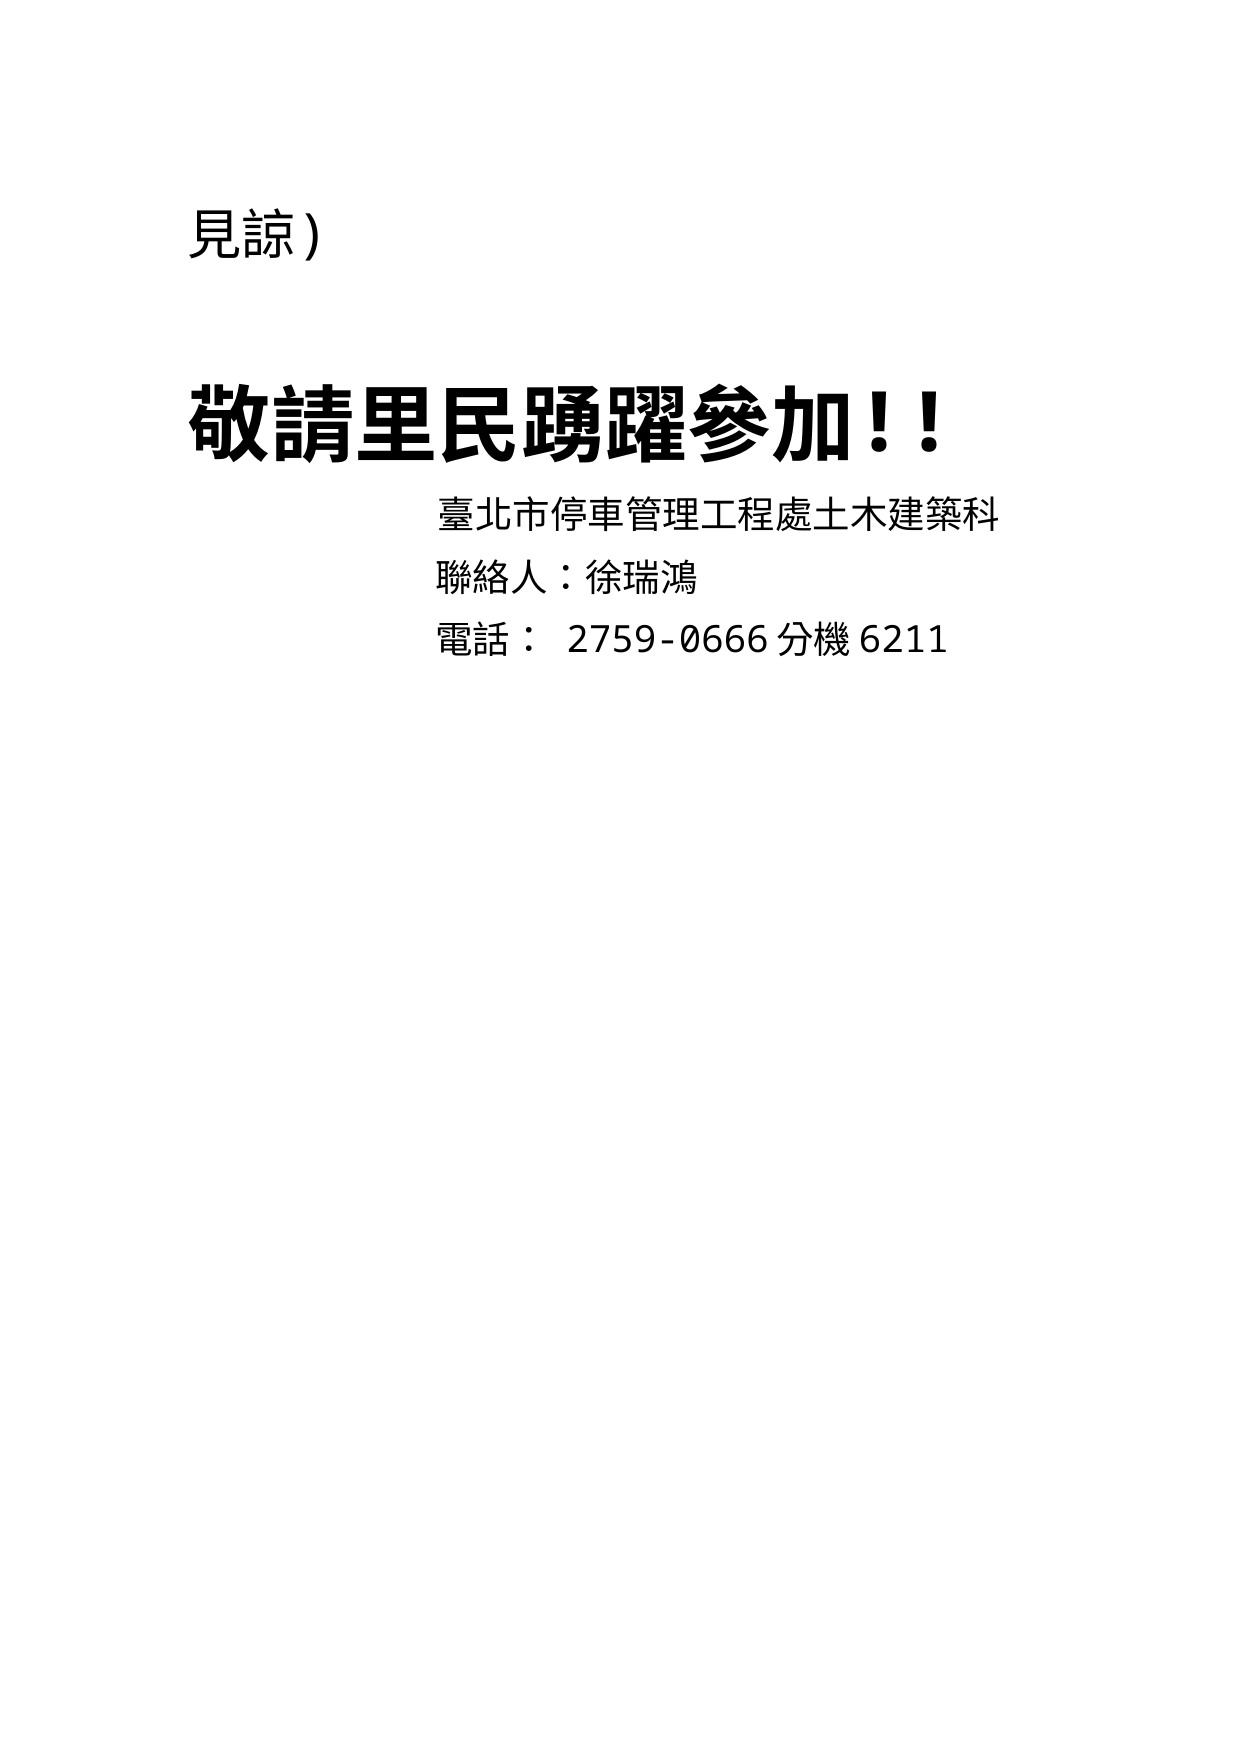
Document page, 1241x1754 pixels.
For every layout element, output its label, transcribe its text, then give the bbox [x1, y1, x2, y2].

text 見諒) [187, 158, 1053, 283]
text 電話： 2759-0666分機6211 [187, 596, 1053, 658]
text 敬請里民踴躍參加!! [187, 346, 1053, 471]
text 聯絡人：徐瑞鴻 [187, 533, 1053, 596]
text 臺北市停車管理工程處土木建築科 [187, 471, 1053, 533]
